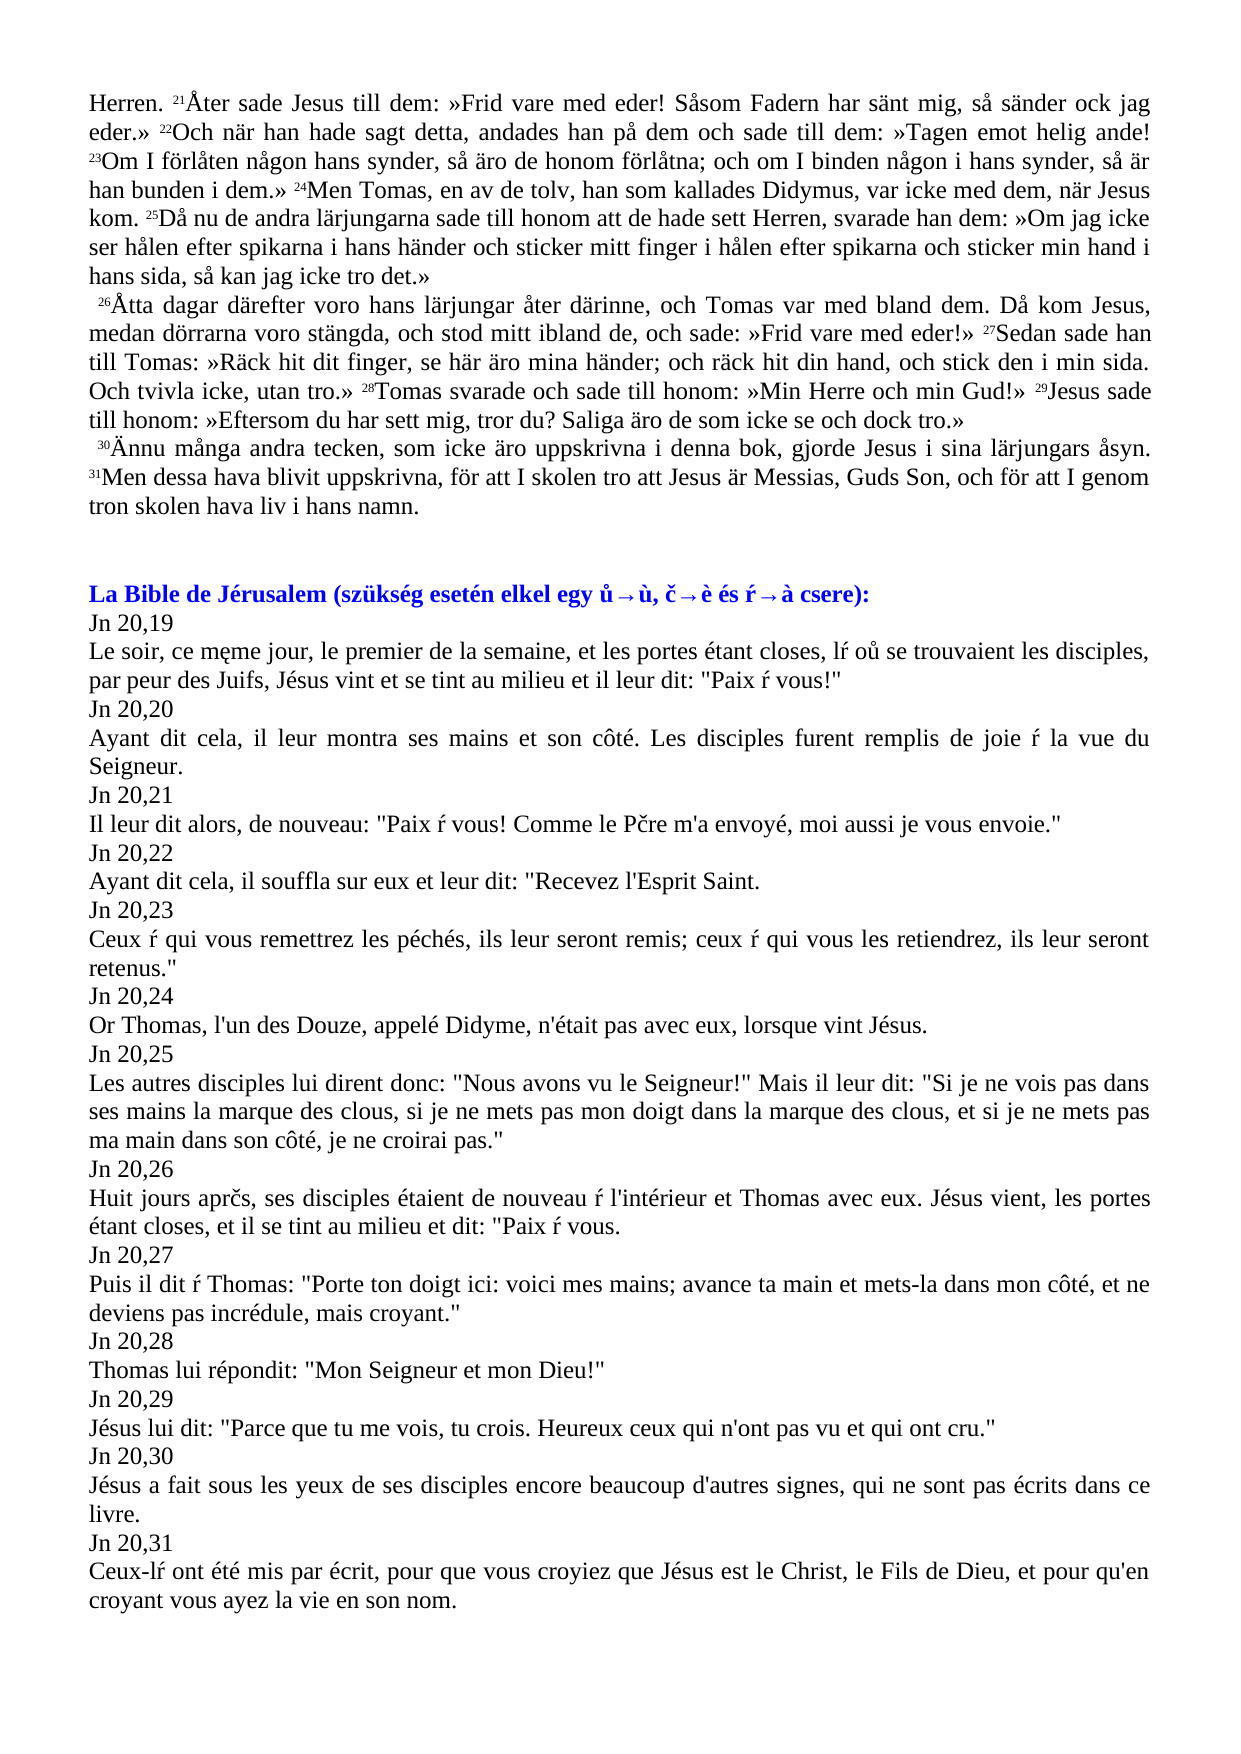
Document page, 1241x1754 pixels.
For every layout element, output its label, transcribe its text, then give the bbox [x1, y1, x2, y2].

text Jn 20,28 [88, 1326, 1152, 1355]
text Puis il dit ŕ Thomas: "Porte ton doigt ici: voici mes mains; avance ta main et mets-la dans mon côté, et ne deviens pas incrédule, mais croyant." [88, 1269, 1152, 1326]
text Herren. 21Åter sade Jesus till dem: »Frid vare med eder! Såsom Fadern har sänt mig, så sänder ock jag eder.» 22Och när han hade sagt detta, andades han på dem och sade till dem: »Tagen emot helig ande! 23Om I förlåten någon hans synder, så äro de honom förlåtna; och om I binden någon i hans synder, så är han bunden i dem.» 24Men Tomas, en av de tolv, han som kallades Didymus, var icke med dem, när Jesus kom. 25Då nu de andra lärjungarna sade till honom att de hade sett Herren, svarade han dem: »Om jag icke ser hålen efter spikarna i hans händer och sticker mitt finger i hålen efter spikarna och sticker min hand i hans sida, så kan jag icke tro det.» 26Åtta dagar därefter voro hans lärjungar åter därinne, och Tomas var med bland dem. Då kom Jesus, medan dörrarna voro stängda, och stod mitt ibland de, och sade: »Frid vare med eder!» 27Sedan sade han till Tomas: »Räck hit dit finger, se här äro mina händer; och räck hit din hand, och stick den i min sida. Och tvivla icke, utan tro.» 28Tomas svarade och sade till honom: »Min Herre och min Gud!» 29Jesus sade till honom: »Eftersom du har sett mig, tror du? Saliga äro de som icke se och dock tro.» 30Ännu många andra tecken, som icke äro uppskrivna i denna bok, gjorde Jesus i sina lärjungars åsyn. 31Men dessa hava blivit uppskrivna, för att I skolen tro att Jesus är Messias, Guds Son, och för att I genom tron skolen hava liv i hans namn. [88, 88, 1152, 520]
text Jn 20,22 [88, 838, 1152, 866]
text Ayant dit cela, il leur montra ses mains et son côté. Les disciples furent remplis de joie ŕ la vue du Seigneur. [88, 723, 1152, 780]
text Le soir, ce męme jour, le premier de la semaine, et les portes étant closes, lŕ oů se trouvaient les disciples, par peur des Juifs, Jésus vint et se tint au milieu et il leur dit: "Paix ŕ vous!" [88, 636, 1152, 694]
text Jn 20,24 [88, 981, 1152, 1010]
text Jésus a fait sous les yeux de ses disciples encore beaucoup d'autres signes, qui ne sont pas écrits dans ce livre. [88, 1470, 1152, 1528]
text Ceux ŕ qui vous remettrez les péchés, ils leur seront remis; ceux ŕ qui vous les retiendrez, ils leur seront retenus." [88, 924, 1152, 981]
text Jn 20,23 [88, 895, 1152, 924]
text Jn 20,27 [88, 1240, 1152, 1269]
text Or Thomas, l'un des Douze, appelé Didyme, n'était pas avec eux, lorsque vint Jésus. [88, 1010, 1152, 1039]
text Huit jours aprčs, ses disciples étaient de nouveau ŕ l'intérieur et Thomas avec eux. Jésus vient, les portes étant closes, et il se tint au milieu et dit: "Paix ŕ vous. [88, 1183, 1152, 1240]
text Jn 20,21 [88, 780, 1152, 809]
text Jn 20,29 [88, 1384, 1152, 1413]
text Ayant dit cela, il souffla sur eux et leur dit: "Recevez l'Esprit Saint. [88, 866, 1152, 895]
text Les autres disciples lui dirent donc: "Nous avons vu le Seigneur!" Mais il leur dit: "Si je ne vois pas dans ses mains la marque des clous, si je ne mets pas mon doigt dans la marque des clous, et si je ne mets pas ma main dans son côté, je ne croirai pas." [88, 1068, 1152, 1154]
text Jn 20,25 [88, 1039, 1152, 1068]
text Ceux-lŕ ont été mis par écrit, pour que vous croyiez que Jésus est le Christ, le Fils de Dieu, et pour qu'en croyant vous ayez la vie en son nom. [88, 1556, 1152, 1614]
text Jésus lui dit: "Parce que tu me vois, tu crois. Heureux ceux qui n'ont pas vu et qui ont cru." [88, 1413, 1152, 1441]
text Jn 20,30 [88, 1441, 1152, 1470]
text Il leur dit alors, de nouveau: "Paix ŕ vous! Comme le Pčre m'a envoyé, moi aussi je vous envoie." [88, 809, 1152, 838]
text Jn 20,26 [88, 1154, 1152, 1183]
text La Bible de Jérusalem (szükség esetén elkel egy ů→ù, č→è és ŕ→à csere): [88, 579, 1152, 608]
text Jn 20,31 [88, 1528, 1152, 1556]
text Thomas lui répondit: "Mon Seigneur et mon Dieu!" [88, 1355, 1152, 1384]
text Jn 20,19 [88, 608, 1152, 636]
text Jn 20,20 [88, 694, 1152, 723]
